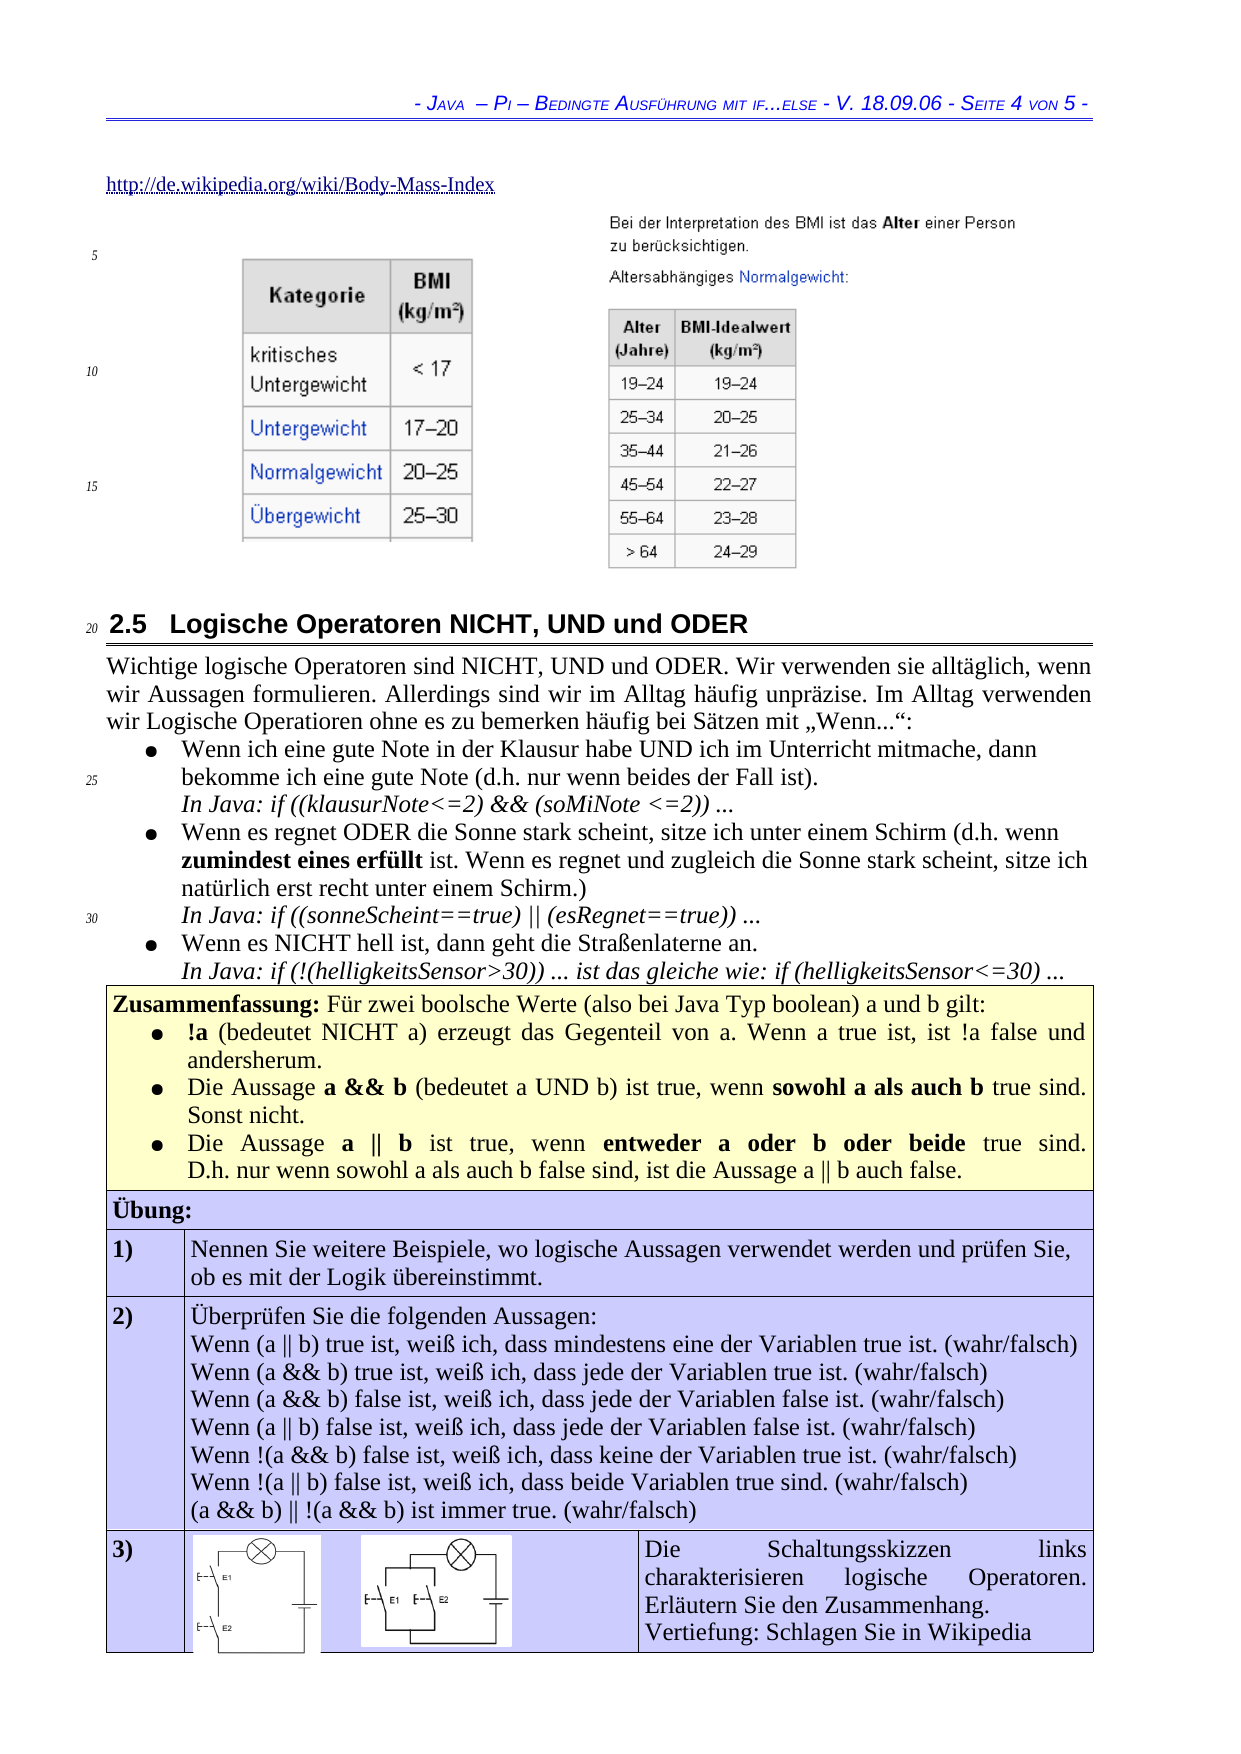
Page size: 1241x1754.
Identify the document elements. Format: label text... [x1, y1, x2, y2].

text http://de.wikipedia.org/wiki/Body-Mass-Index [106, 172, 1093, 196]
table_cell Die Schaltungsskizzen links charakterisieren logische Operatoren. Erläutern Sie den Zusammenhang. Vertiefung: Schlagen Sie in Wikipedia nach: Aussagenlogik Negation (Komplement-Gatter) Konjunktion (Und-Gatter) Disjunktion (Oder-Gatter) [639, 1531, 1093, 1652]
picture [361, 1535, 512, 1647]
picture [193, 1535, 321, 1656]
table_cell 3) [107, 1531, 184, 1652]
list Wenn es regnet ODER die Sonne stark scheint, sitze ich unter einem Schirm (d.h. wenn zumindest eines erfüllt ist. Wenn es regnet und zugleich die Sonne stark scheint, sitze ich natürlich erst recht unter einem Schirm.) In Java: if ((sonneScheint==true) || (esRegnet==true)) ... [144, 818, 1093, 929]
table_cell 2) [107, 1297, 184, 1529]
table_cell [185, 1531, 638, 1652]
list Wenn ich eine gute Note in der Klausur habe UND ich im Unterricht mitmache, dann bekomme ich eine gute Note (d.h. nur wenn beides der Fall ist). In Java: if ((klausurNote<=2) && (soMiNote <=2)) ... [144, 735, 1093, 818]
table_header Übung: [107, 1191, 1093, 1229]
table_header Zusammenfassung: Für zwei boolsche Werte (also bei Java Typ boolean) a und b gilt: !a (bedeutet NICHT a) erzeugt das Gegenteil von a. Wenn a true ist, ist !a false und andersherum. Die Aussage a && b (bedeutet a UND b) ist true, wenn sowohl a als auch b true sind. Sonst nicht. Die Aussage a || b ist true, wenn entweder a oder b oder beide true sind. D.h. nur wenn sowohl a als auch b false sind, ist die Aussage a || b auch false. [107, 986, 1093, 1190]
text Wichtige logische Operatoren sind NICHT, UND und ODER. Wir verwenden sie alltäglich, wenn wir Aussagen formulieren. Allerdings sind wir im Alltag häufig unpräzise. Im Alltag verwenden wir Logische Operatioren ohne es zu bemerken häufig bei Sätzen mit „Wenn...“: [106, 652, 1093, 735]
subtitle Logische Operatoren NICHT, UND und ODER [106, 606, 1093, 643]
table_cell Nennen Sie weitere Beispiele, wo logische Aussagen verwendet werden und prüfen Sie, ob es mit der Logik übereinstimmt. [185, 1230, 1093, 1296]
table_cell Überprüfen Sie die folgenden Aussagen: Wenn (a || b) true ist, weiß ich, dass mindestens eine der Variablen true ist. (wahr/falsch) Wenn (a && b) true ist, weiß ich, dass jede der Variablen true ist. (wahr/falsch) Wenn (a && b) false ist, weiß ich, dass jede der Variablen false ist. (wahr/falsch) Wenn (a || b) false ist, weiß ich, dass jede der Variablen false ist. (wahr/falsch) Wenn !(a && b) false ist, weiß ich, dass keine der Variablen true ist. (wahr/falsch) Wenn !(a || b) false ist, weiß ich, dass beide Variablen true sind. (wahr/falsch) (a && b) || !(a && b) ist immer true. (wahr/falsch) [185, 1297, 1093, 1529]
list Wenn es NICHT hell ist, dann geht die Straßenlaterne an. In Java: if (!(helligkeitsSensor>30)) ... ist das gleiche wie: if (helligkeitsSensor<=30) ... [144, 929, 1093, 984]
table_cell 1) [107, 1230, 184, 1296]
picture [596, 203, 1022, 572]
picture [233, 245, 481, 542]
